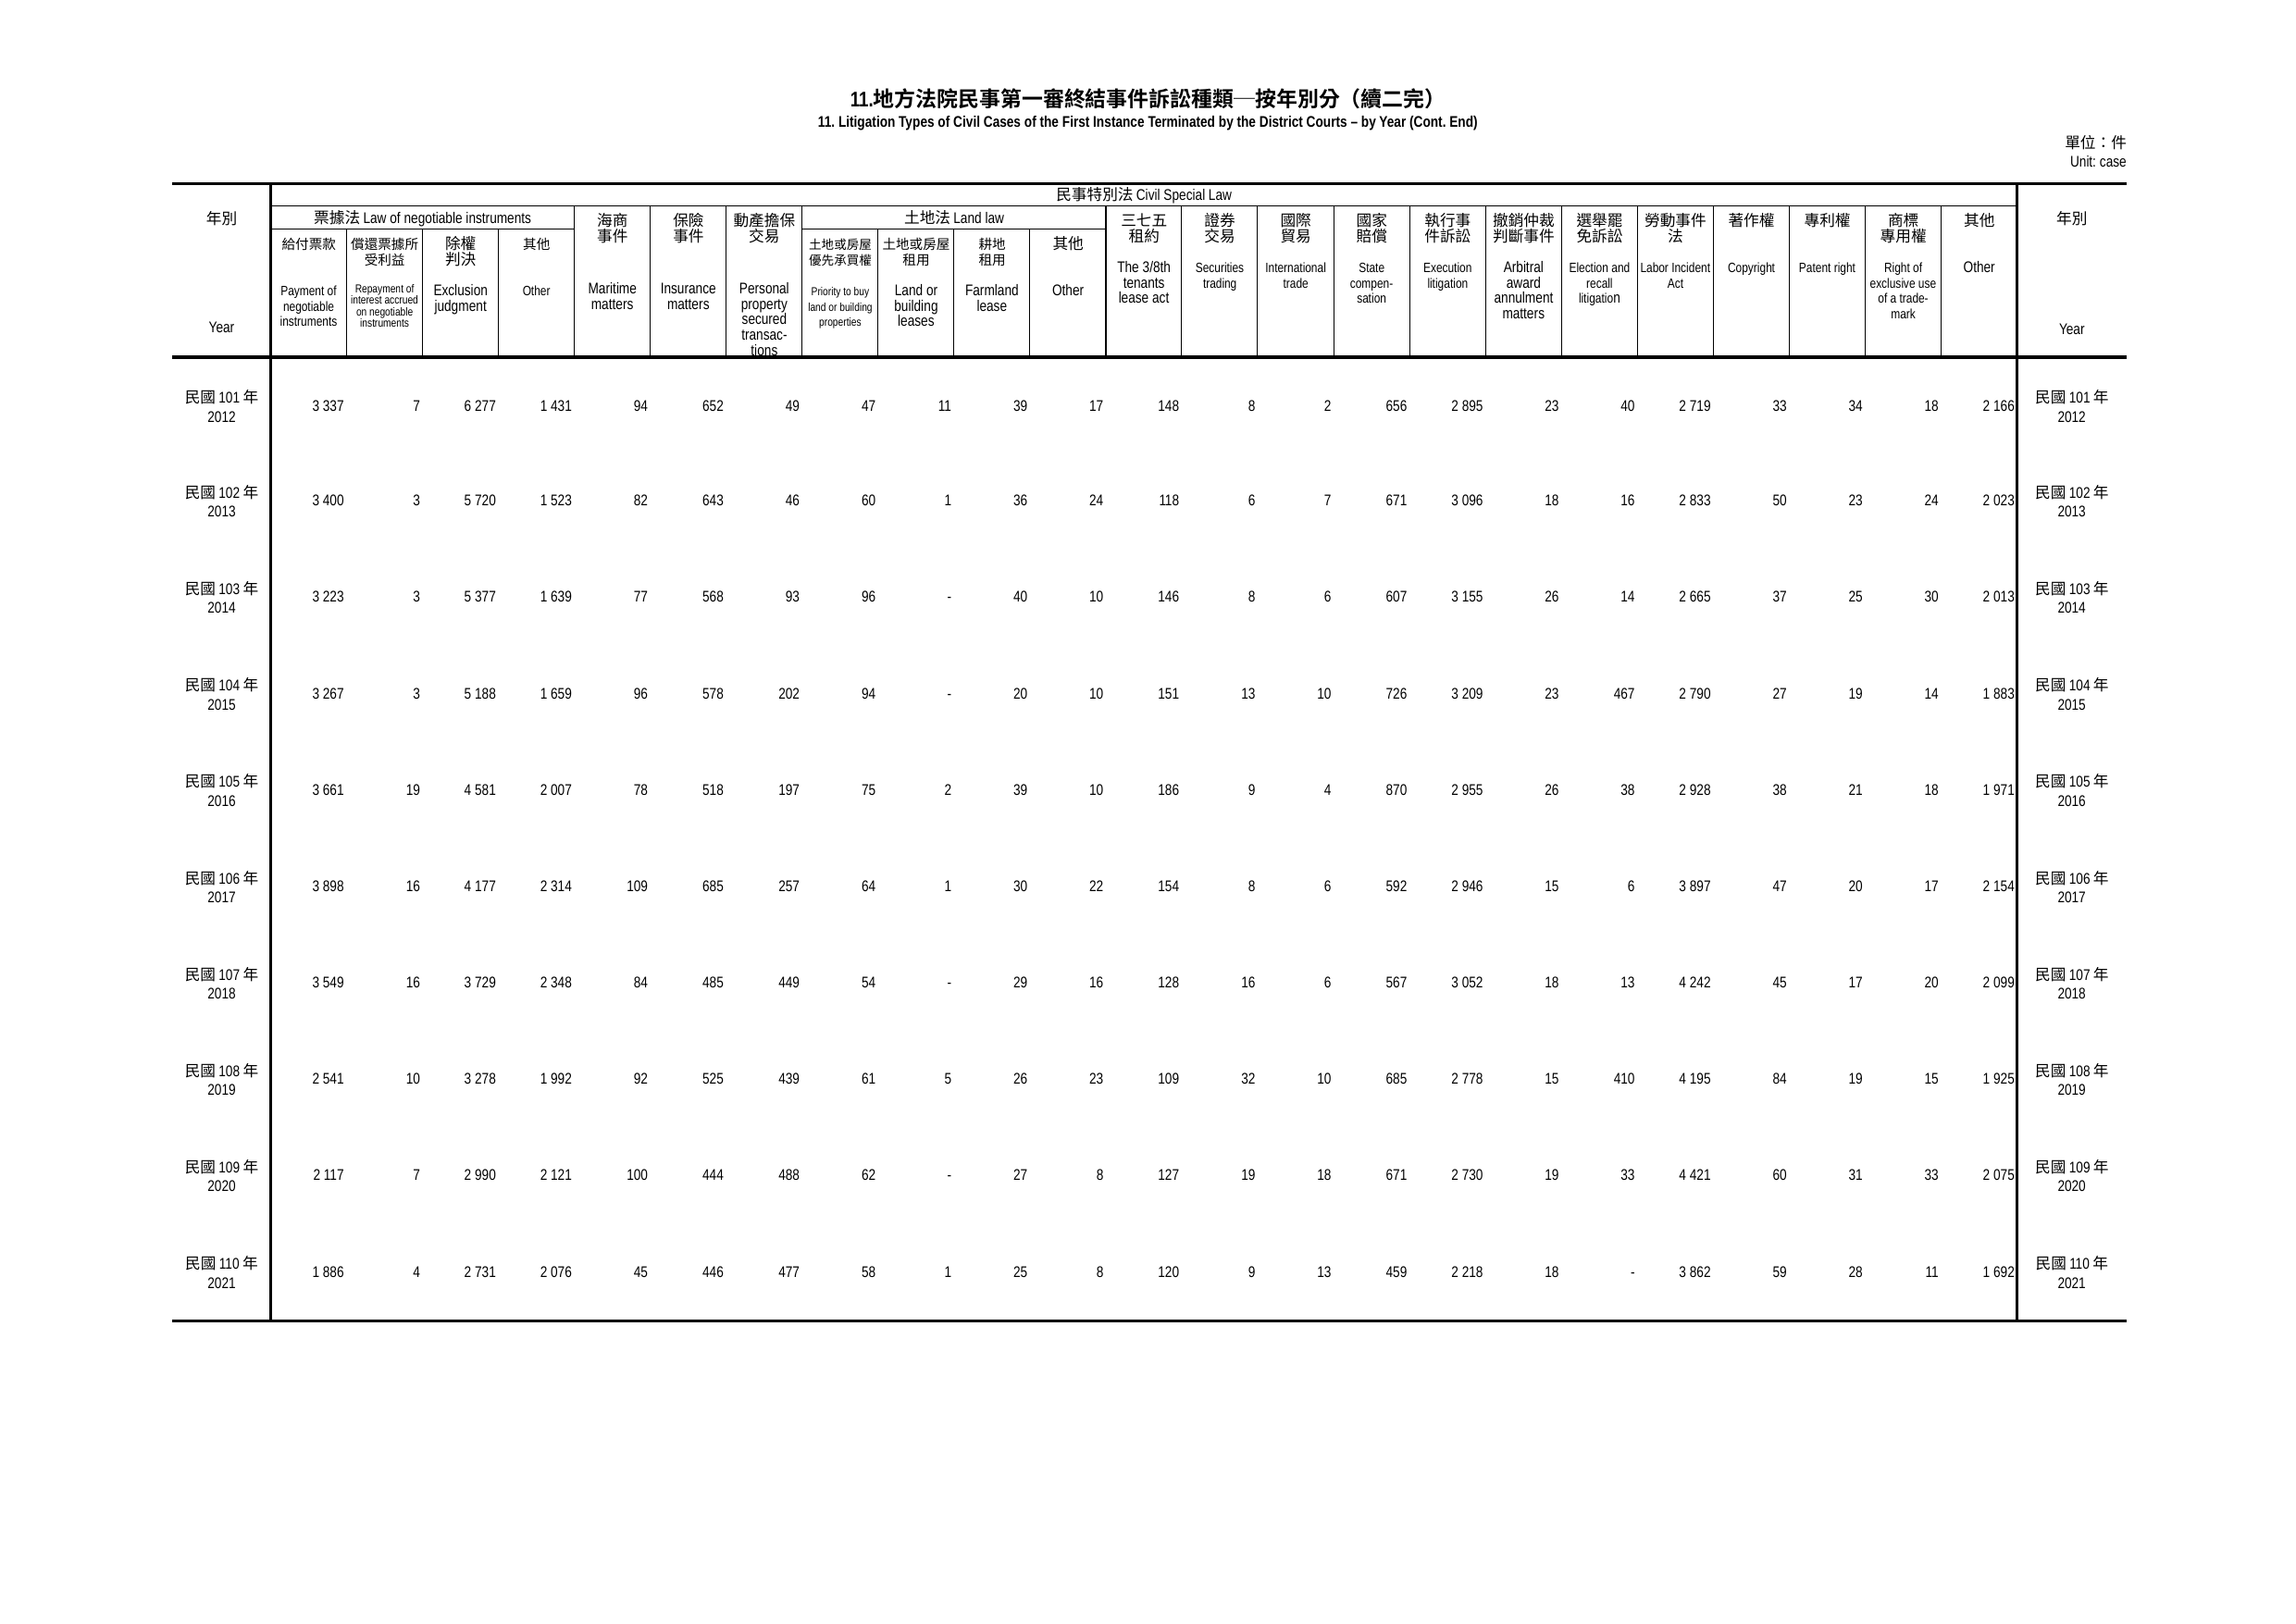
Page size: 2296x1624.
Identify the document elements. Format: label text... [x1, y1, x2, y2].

table_cell 民國103年 2014 [172, 549, 269, 645]
table_cell 186 [1106, 741, 1182, 837]
table_cell 18 [1258, 1127, 1334, 1223]
table_cell 1 [878, 837, 954, 934]
table_cell 2 833 [1637, 452, 1713, 549]
table_cell 6 [1182, 452, 1258, 549]
table_cell - [878, 549, 954, 645]
table_cell 467 [1561, 645, 1637, 741]
text 11. Litigation Types of Civil Cases of the First Instance Terminated by the District Courts – by Year (Cont. End) [169, 113, 2126, 130]
table_cell 民國101年 2012 [172, 359, 269, 452]
table_cell 保險 事件 Insurance matters [651, 206, 726, 355]
table_cell 30 [954, 837, 1030, 934]
table_cell 1 992 [499, 1031, 575, 1127]
table_cell 16 [1561, 452, 1637, 549]
table_cell - [878, 934, 954, 1030]
table_cell 10 [1030, 645, 1106, 741]
table_cell 民國108年 2019 [2018, 1031, 2127, 1127]
table_cell 3 052 [1409, 934, 1485, 1030]
table_cell 4 177 [422, 837, 498, 934]
table_cell 勞動事件法 Labor Incident Act [1638, 206, 1713, 355]
table_cell 17 [1030, 359, 1106, 452]
table_cell 民國104年 2015 [172, 645, 269, 741]
table_cell 國際 貿易 International trade [1258, 206, 1334, 355]
table_cell 民國103年 2014 [2018, 549, 2127, 645]
table_cell 18 [1865, 359, 1941, 452]
table_cell 1 883 [1942, 645, 2016, 741]
table_cell 82 [575, 452, 651, 549]
table_cell 1 [878, 1223, 954, 1320]
table_cell 21 [1789, 741, 1865, 837]
table_cell 15 [1485, 1031, 1561, 1127]
table_cell 13 [1258, 1223, 1334, 1320]
table_cell 652 [651, 359, 726, 452]
table_cell 2 099 [1942, 934, 2016, 1030]
table_cell 民國109年 2020 [2018, 1127, 2127, 1223]
table_cell 459 [1334, 1223, 1409, 1320]
table_cell 票據法Law of negotiable instruments [272, 206, 574, 229]
table_cell 870 [1334, 741, 1409, 837]
table_cell 49 [726, 359, 802, 452]
table_cell 2 895 [1409, 359, 1485, 452]
table_cell 47 [1713, 837, 1789, 934]
table_cell 525 [651, 1031, 726, 1127]
table_cell 23 [1485, 645, 1561, 741]
table_cell 2 928 [1637, 741, 1713, 837]
table_cell 45 [1713, 934, 1789, 1030]
text 11.地方法院民事第一審終結事件訴訟種類─按年別分（續二完） [169, 82, 2126, 113]
text 單位：件 [169, 130, 2126, 153]
table_cell 34 [1789, 359, 1865, 452]
table_cell 國家 賠償 State compen- sation [1334, 206, 1409, 355]
table_cell 54 [802, 934, 878, 1030]
table_cell 26 [1485, 549, 1561, 645]
table_cell 執行事 件訴訟 Execution litigation [1410, 206, 1485, 355]
table_cell 40 [1561, 359, 1637, 452]
table_cell 94 [575, 359, 651, 452]
table_cell 29 [954, 934, 1030, 1030]
table_cell 2 778 [1409, 1031, 1485, 1127]
table_cell 257 [726, 837, 802, 934]
table_cell 22 [1030, 837, 1106, 934]
table_cell 3 897 [1637, 837, 1713, 934]
table_cell 8 [1182, 549, 1258, 645]
table_cell 31 [1789, 1127, 1865, 1223]
table_cell 三七五 租約 The 3/8th tenants lease act [1107, 206, 1181, 355]
table_cell 148 [1106, 359, 1182, 452]
table_cell 專利權 Patent right [1790, 206, 1865, 355]
table_cell 13 [1561, 934, 1637, 1030]
table_cell 4 421 [1637, 1127, 1713, 1223]
table_cell 3 278 [422, 1031, 498, 1127]
table_cell 84 [575, 934, 651, 1030]
table_cell 592 [1334, 837, 1409, 934]
table_cell 2 731 [422, 1223, 498, 1320]
table_cell 58 [802, 1223, 878, 1320]
table_cell 10 [1030, 741, 1106, 837]
table_cell 3 096 [1409, 452, 1485, 549]
table_cell 14 [1561, 549, 1637, 645]
table_cell 1 925 [1942, 1031, 2016, 1127]
table_cell 2 [878, 741, 954, 837]
table_cell 17 [1865, 837, 1941, 934]
table_cell 證券 交易 Securities trading [1182, 206, 1257, 355]
table_cell - [1561, 1223, 1637, 1320]
table_cell 32 [1182, 1031, 1258, 1127]
table_cell 33 [1561, 1127, 1637, 1223]
table_cell 19 [1485, 1127, 1561, 1223]
table_cell 202 [726, 645, 802, 741]
table_cell 154 [1106, 837, 1182, 934]
table_cell 33 [1865, 1127, 1941, 1223]
table_cell 除權 判決 Exclusion judgment [423, 229, 498, 355]
table_cell 19 [346, 741, 422, 837]
table_cell 671 [1334, 1127, 1409, 1223]
table_cell 64 [802, 837, 878, 934]
table_cell 2 730 [1409, 1127, 1485, 1223]
table_cell 444 [651, 1127, 726, 1223]
table_cell 96 [802, 549, 878, 645]
table_cell 37 [1713, 549, 1789, 645]
table_cell 1 692 [1942, 1223, 2016, 1320]
table_cell 3 [346, 645, 422, 741]
table_cell 15 [1485, 837, 1561, 934]
table_cell 78 [575, 741, 651, 837]
table_cell 2 075 [1942, 1127, 2016, 1223]
table_cell 3 549 [272, 934, 346, 1030]
table_cell 128 [1106, 934, 1182, 1030]
table_cell 485 [651, 934, 726, 1030]
table_cell 2 154 [1942, 837, 2016, 934]
table_cell 93 [726, 549, 802, 645]
table_cell 77 [575, 549, 651, 645]
table_cell 25 [954, 1223, 1030, 1320]
table_cell 643 [651, 452, 726, 549]
table_cell 2 [1258, 359, 1334, 452]
table_cell 18 [1485, 1223, 1561, 1320]
table_cell 3 898 [272, 837, 346, 934]
table_cell 17 [1789, 934, 1865, 1030]
table_cell 5 720 [422, 452, 498, 549]
table_cell 449 [726, 934, 802, 1030]
table_cell 2 946 [1409, 837, 1485, 934]
table_cell 3 729 [422, 934, 498, 1030]
table_cell 151 [1106, 645, 1182, 741]
table_cell 2 719 [1637, 359, 1713, 452]
table_cell 3 209 [1409, 645, 1485, 741]
table_cell 62 [802, 1127, 878, 1223]
table_cell 9 [1182, 741, 1258, 837]
table_cell 27 [954, 1127, 1030, 1223]
table_cell 6 [1258, 934, 1334, 1030]
table_cell 94 [802, 645, 878, 741]
table_cell 民國108年 2019 [172, 1031, 269, 1127]
table_cell 4 [346, 1223, 422, 1320]
table_cell 7 [346, 1127, 422, 1223]
table_cell 100 [575, 1127, 651, 1223]
table_cell 3 661 [272, 741, 346, 837]
table_cell 2 955 [1409, 741, 1485, 837]
table_cell 2 990 [422, 1127, 498, 1223]
table_cell 16 [346, 934, 422, 1030]
table_cell 給付票款 Payment of negotiable instruments [272, 229, 346, 355]
table_cell 土地法Land law [802, 206, 1105, 229]
table_cell 7 [1258, 452, 1334, 549]
table_cell 4 [1258, 741, 1334, 837]
table_cell 60 [802, 452, 878, 549]
table_cell 民國106年 2017 [2018, 837, 2127, 934]
table_cell 33 [1713, 359, 1789, 452]
table_cell 6 [1258, 837, 1334, 934]
table_cell 14 [1865, 645, 1941, 741]
table_cell 109 [1106, 1031, 1182, 1127]
table_cell 96 [575, 645, 651, 741]
table_cell 47 [802, 359, 878, 452]
table_cell 8 [1182, 837, 1258, 934]
table_cell 民國105年 2016 [172, 741, 269, 837]
table_cell 59 [1713, 1223, 1789, 1320]
table_cell 10 [1258, 1031, 1334, 1127]
table_cell 446 [651, 1223, 726, 1320]
table_cell 1 971 [1942, 741, 2016, 837]
table_cell 13 [1182, 645, 1258, 741]
table_cell 民國105年 2016 [2018, 741, 2127, 837]
table_cell 6 [1561, 837, 1637, 934]
table_cell 7 [346, 359, 422, 452]
table_cell 685 [651, 837, 726, 934]
table_cell 607 [1334, 549, 1409, 645]
table_cell 23 [1030, 1031, 1106, 1127]
table_cell 23 [1789, 452, 1865, 549]
table_cell 18 [1485, 934, 1561, 1030]
table_cell 3 223 [272, 549, 346, 645]
table_cell - [878, 645, 954, 741]
table_cell 127 [1106, 1127, 1182, 1223]
table_cell 3 [346, 549, 422, 645]
table_cell 3 862 [1637, 1223, 1713, 1320]
table_cell 2 023 [1942, 452, 2016, 549]
table_cell 39 [954, 359, 1030, 452]
table_cell 50 [1713, 452, 1789, 549]
table_cell 11 [1865, 1223, 1941, 1320]
table_cell 2 541 [272, 1031, 346, 1127]
table_cell 18 [1865, 741, 1941, 837]
table_cell 11 [878, 359, 954, 452]
table_cell 685 [1334, 1031, 1409, 1127]
table_cell 8 [1030, 1223, 1106, 1320]
table_cell 20 [1789, 837, 1865, 934]
table_cell 民國110年 2021 [172, 1223, 269, 1320]
table_cell 2 121 [499, 1127, 575, 1223]
table_cell 1 639 [499, 549, 575, 645]
table_cell 5 377 [422, 549, 498, 645]
table_cell 92 [575, 1031, 651, 1127]
table_cell 耕地 租用 Farmland lease [954, 229, 1029, 355]
table_cell 1 886 [272, 1223, 346, 1320]
table_cell 30 [1865, 549, 1941, 645]
table_cell 民國109年 2020 [172, 1127, 269, 1223]
table_cell 4 581 [422, 741, 498, 837]
table_cell 20 [954, 645, 1030, 741]
table_cell 2 076 [499, 1223, 575, 1320]
table_cell 5 [878, 1031, 954, 1127]
table_cell 2 314 [499, 837, 575, 934]
table_cell 23 [1485, 359, 1561, 452]
table_cell 27 [1713, 645, 1789, 741]
table_cell 15 [1865, 1031, 1941, 1127]
table_cell 46 [726, 452, 802, 549]
table_cell 36 [954, 452, 1030, 549]
table_cell 25 [1789, 549, 1865, 645]
table_cell 6 [1258, 549, 1334, 645]
table_cell 撤銷仲裁判斷事件 Arbitral award annulment matters [1486, 206, 1561, 355]
table_cell 民國110年 2021 [2018, 1223, 2127, 1320]
table_cell 568 [651, 549, 726, 645]
table_cell 8 [1030, 1127, 1106, 1223]
table_cell 61 [802, 1031, 878, 1127]
table_cell 2 790 [1637, 645, 1713, 741]
table_cell 16 [346, 837, 422, 934]
table_header 年別 Year [2018, 185, 2127, 355]
table_cell 著作權 Copyright [1714, 206, 1789, 355]
table_cell 其他 Other [499, 229, 574, 355]
table_cell 2 117 [272, 1127, 346, 1223]
table_cell 19 [1789, 1031, 1865, 1127]
table_cell 2 665 [1637, 549, 1713, 645]
table_cell 民國107年 2018 [2018, 934, 2127, 1030]
table_cell 578 [651, 645, 726, 741]
table_cell 671 [1334, 452, 1409, 549]
table_cell 60 [1713, 1127, 1789, 1223]
table_cell 10 [1258, 645, 1334, 741]
table_cell 410 [1561, 1031, 1637, 1127]
table_cell 4 242 [1637, 934, 1713, 1030]
table_cell 45 [575, 1223, 651, 1320]
table_cell 197 [726, 741, 802, 837]
table_cell 24 [1030, 452, 1106, 549]
table_cell 109 [575, 837, 651, 934]
table_cell 3 [346, 452, 422, 549]
table_cell 2 218 [1409, 1223, 1485, 1320]
table_cell 民國107年 2018 [172, 934, 269, 1030]
table_cell 20 [1865, 934, 1941, 1030]
table_cell 10 [1030, 549, 1106, 645]
table_cell 726 [1334, 645, 1409, 741]
table_cell 9 [1182, 1223, 1258, 1320]
table_cell 10 [346, 1031, 422, 1127]
table_cell 18 [1485, 452, 1561, 549]
table_cell 3 155 [1409, 549, 1485, 645]
table_cell 4 195 [1637, 1031, 1713, 1127]
table_cell 39 [954, 741, 1030, 837]
table_cell 40 [954, 549, 1030, 645]
table_cell 6 277 [422, 359, 498, 452]
table_cell 海商 事件 Maritime matters [575, 206, 650, 355]
table_cell 28 [1789, 1223, 1865, 1320]
table_cell 2 348 [499, 934, 575, 1030]
table_cell 16 [1182, 934, 1258, 1030]
table_cell 477 [726, 1223, 802, 1320]
table_cell 16 [1030, 934, 1106, 1030]
table_cell 民國106年 2017 [172, 837, 269, 934]
table_cell 439 [726, 1031, 802, 1127]
table_cell 19 [1789, 645, 1865, 741]
table_cell 146 [1106, 549, 1182, 645]
table_cell 5 188 [422, 645, 498, 741]
table_cell 商標 專用權 Right of exclusive use of a trade- mark [1866, 206, 1941, 355]
table_cell 84 [1713, 1031, 1789, 1127]
table_cell 償還票據所受利益 Repayment of interest accrued on negotiable instruments [347, 229, 422, 355]
table_cell 1 659 [499, 645, 575, 741]
table_cell 民國104年 2015 [2018, 645, 2127, 741]
table_header 年別 Year [172, 185, 269, 355]
table_cell - [878, 1127, 954, 1223]
table_cell 38 [1561, 741, 1637, 837]
table_cell 2 007 [499, 741, 575, 837]
table_cell 1 523 [499, 452, 575, 549]
table_cell 民國102年 2013 [172, 452, 269, 549]
table_cell 民國101年 2012 [2018, 359, 2127, 452]
table_cell 75 [802, 741, 878, 837]
table_cell 1 431 [499, 359, 575, 452]
table_cell 3 337 [272, 359, 346, 452]
table_cell 2 013 [1942, 549, 2016, 645]
table_cell 567 [1334, 934, 1409, 1030]
table_cell 選舉罷 免訴訟 Election and recall litigation [1562, 206, 1637, 355]
table_cell 其他 Other [1030, 229, 1105, 355]
table_cell 土地或房屋租用 Land or building leases [878, 229, 953, 355]
table_cell 3 400 [272, 452, 346, 549]
table_cell 26 [1485, 741, 1561, 837]
table_cell 26 [954, 1031, 1030, 1127]
table_cell 其他 Other [1942, 206, 2016, 355]
table_cell 3 267 [272, 645, 346, 741]
table_cell 656 [1334, 359, 1409, 452]
table_cell 120 [1106, 1223, 1182, 1320]
table_cell 1 [878, 452, 954, 549]
table_cell 118 [1106, 452, 1182, 549]
table_cell 518 [651, 741, 726, 837]
table_cell 19 [1182, 1127, 1258, 1223]
table_cell 土地或房屋優先承買權 Priority to buy land or building properties [802, 229, 877, 355]
table_cell 24 [1865, 452, 1941, 549]
table_cell 2 166 [1942, 359, 2016, 452]
table_cell 8 [1182, 359, 1258, 452]
table_cell 38 [1713, 741, 1789, 837]
table_cell 488 [726, 1127, 802, 1223]
table_cell 民國102年 2013 [2018, 452, 2127, 549]
text Unit: case [169, 153, 2126, 170]
table_cell 動產擔保交易 Personal property secured transac- tions [726, 206, 801, 355]
table_header 民事特別法Civil Special Law [272, 185, 2016, 205]
